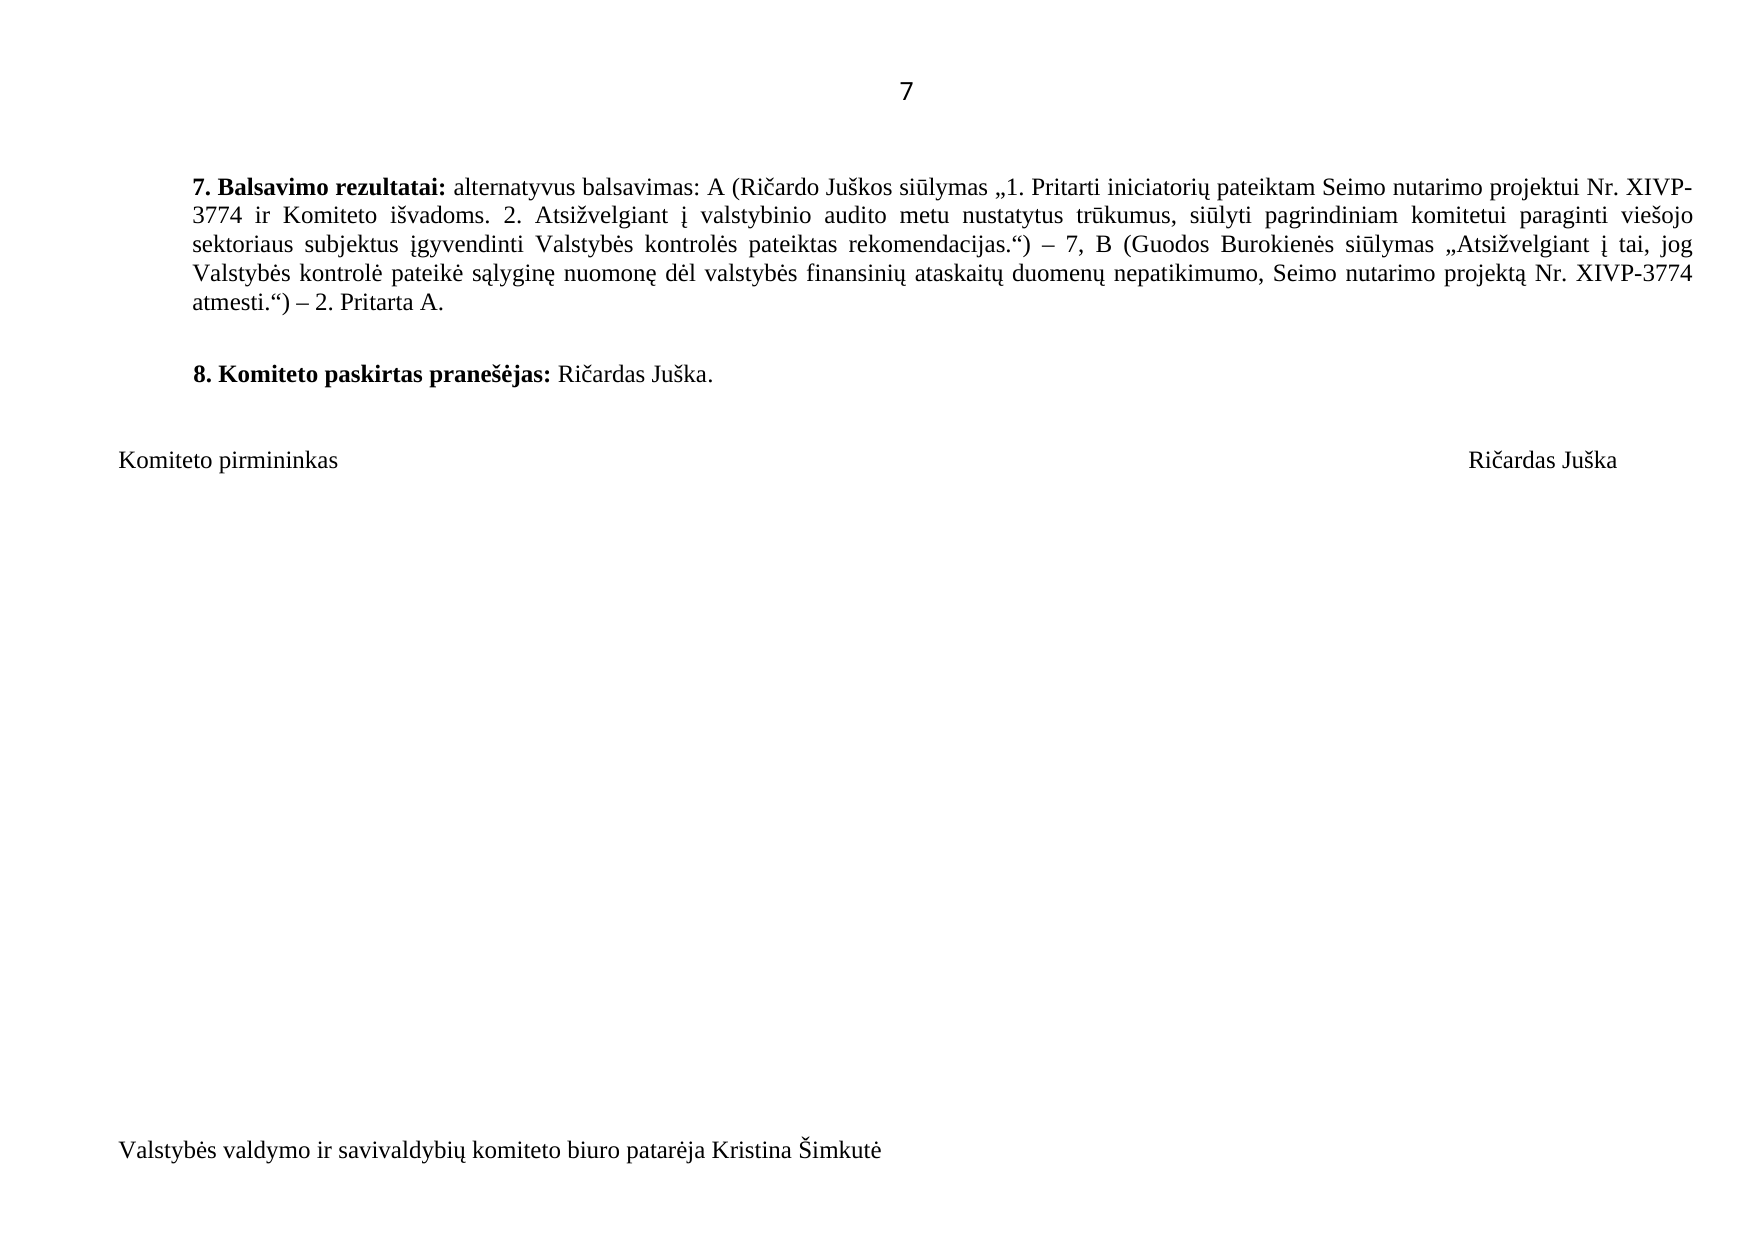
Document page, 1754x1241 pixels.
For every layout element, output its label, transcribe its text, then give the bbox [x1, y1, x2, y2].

text Komiteto pirmininkas (Parašas) Ričardas Juška [118, 445, 1695, 474]
text 8. Komiteto paskirtas pranešėjas: Ričardas Juška. [118, 359, 1695, 387]
text 7. Balsavimo rezultatai: alternatyvus balsavimas: A (Ričardo Juškos siūlymas „1. Pritarti iniciatorių pateiktam Seimo nutarimo projektui Nr. XIVP-3774 ir Komiteto išvadoms. 2. Atsižvelgiant į valstybinio audito metu nustatytus trūkumus, siūlyti pagrindiniam komitetui paraginti viešojo sektoriaus subjektus įgyvendinti Valstybės kontrolės pateiktas rekomendacijas.“) – 7, B (Guodos Burokienės siūlymas „Atsižvelgiant į tai, jog Valstybės kontrolė pateikė sąlyginę nuomonę dėl valstybės finansinių ataskaitų duomenų nepatikimumo, Seimo nutarimo projektą Nr. XIVP-3774 atmesti.“) – 2. Pritarta A. [192, 172, 1695, 316]
text Valstybės valdymo ir savivaldybių komiteto biuro patarėja Kristina Šimkutė [118, 1135, 1695, 1164]
